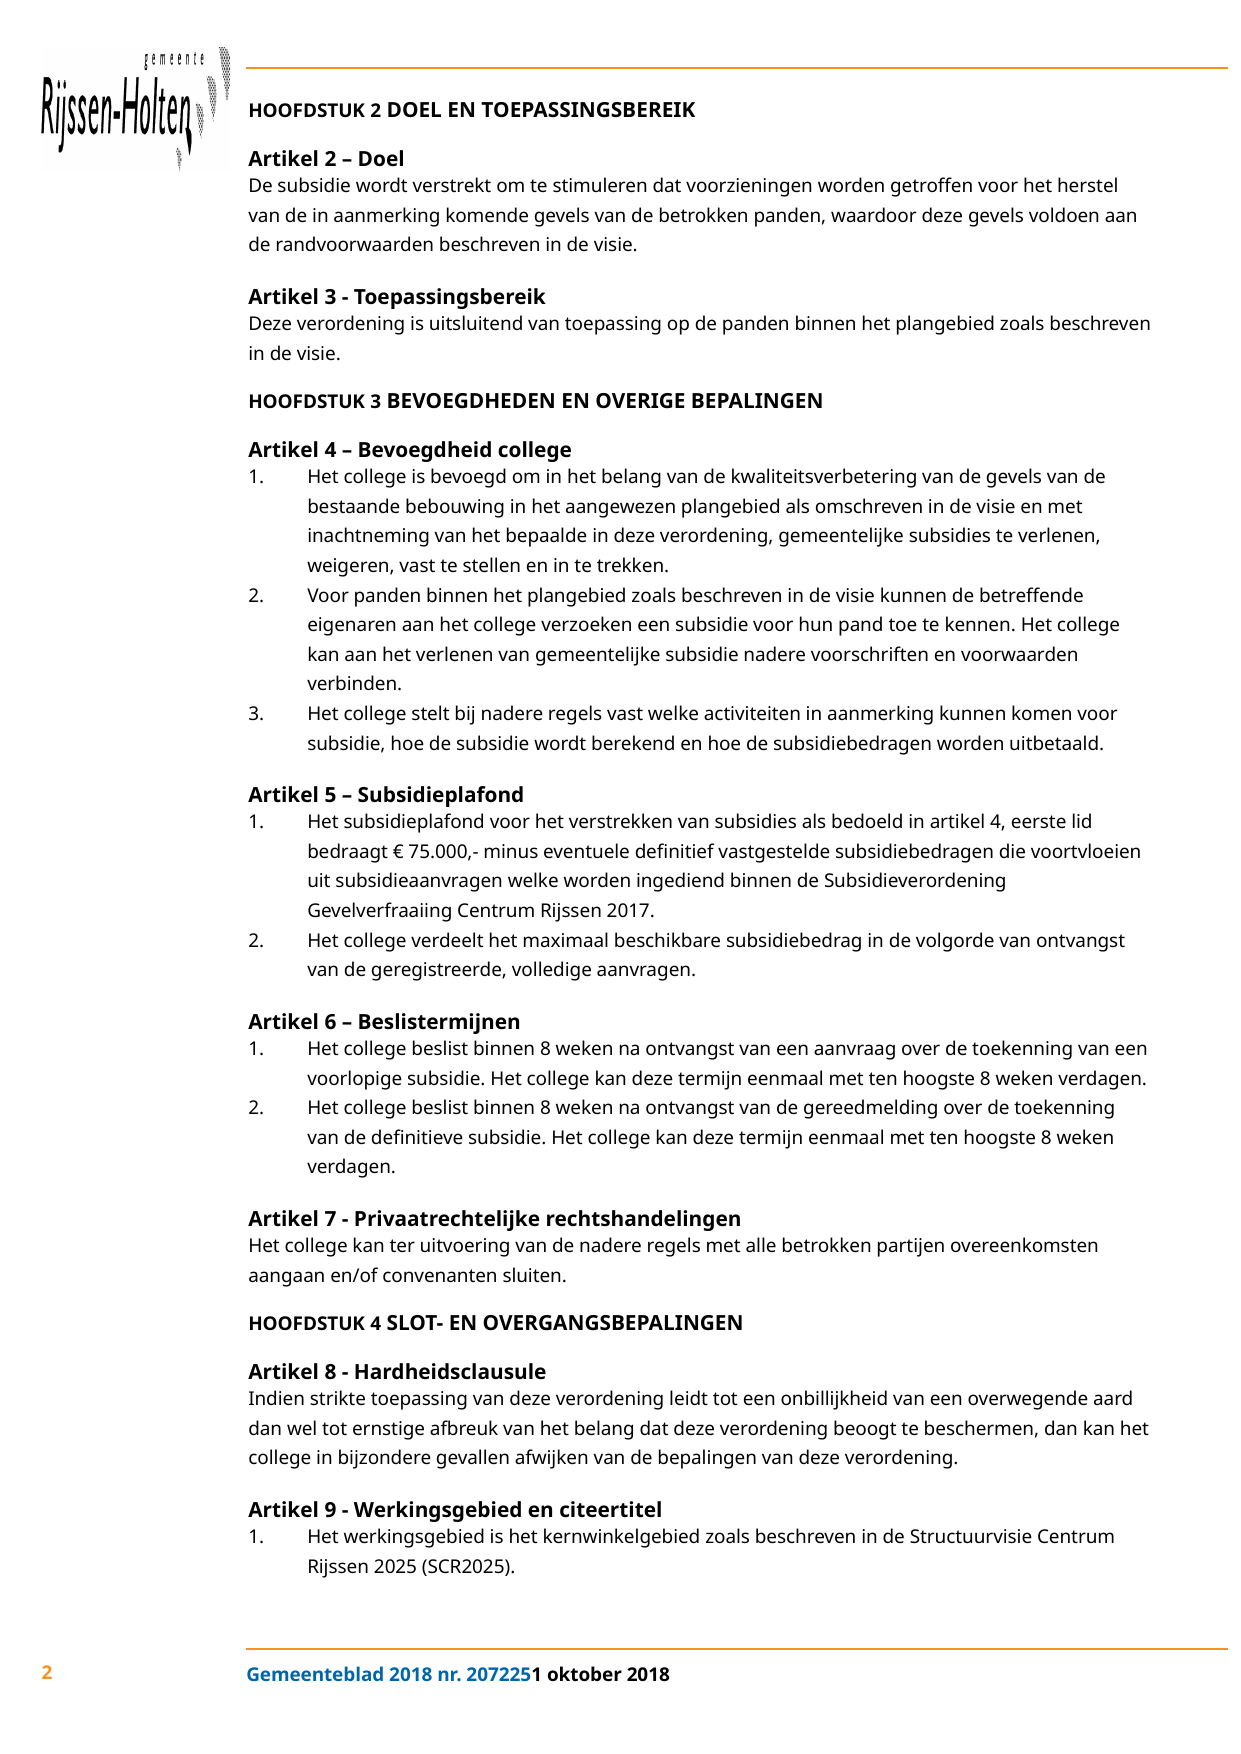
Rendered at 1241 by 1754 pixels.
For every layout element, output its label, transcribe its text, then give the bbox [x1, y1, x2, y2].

text Artikel 9 - Werkingsgebied en citeertitel [248, 1495, 1152, 1523]
text Artikel 7 - Privaatrechtelijke rechtshandelingen [248, 1204, 1152, 1232]
text Indien strikte toepassing van deze verordening leidt tot een onbillijkheid van een overwegende aard dan wel tot ernstige afbreuk van het belang dat deze verordening beoogt te beschermen, dan kan het college in bijzondere gevallen afwijken van de bepalingen van deze verordening. [248, 1385, 1152, 1470]
text Artikel 6 – Beslistermijnen [248, 1007, 1152, 1035]
list Het college beslist binnen 8 weken na ontvangst van de gereedmelding over de toekenning van de definitieve subsidie. Het college kan deze termijn eenmaal met ten hoogste 8 weken verdagen. [248, 1094, 1152, 1179]
text Het college kan ter uitvoering van de nadere regels met alle betrokken partijen overeenkomsten aangaan en/of convenanten sluiten. [248, 1232, 1152, 1288]
text Artikel 5 – Subsidieplafond [248, 780, 1152, 808]
list Het werkingsgebied is het kernwinkelgebied zoals beschreven in de Structuurvisie Centrum Rijssen 2025 (SCR2025). [248, 1523, 1152, 1579]
text HOOFDSTUK 4 SLOT- EN OVERGANGSBEPALINGEN [248, 1308, 1152, 1336]
list Het college stelt bij nadere regels vast welke activiteiten in aanmerking kunnen komen voor subsidie, hoe de subsidie wordt berekend en hoe de subsidiebedragen worden uitbetaald. [248, 700, 1152, 755]
text Artikel 3 - Toepassingsbereik [248, 282, 1152, 311]
picture [41, 47, 231, 172]
list Het college beslist binnen 8 weken na ontvangst van een aanvraag over de toekenning van een voorlopige subsidie. Het college kan deze termijn eenmaal met ten hoogste 8 weken verdagen. [248, 1035, 1152, 1091]
text HOOFDSTUK 2 DOEL EN TOEPASSINGSBEREIK [248, 95, 1152, 123]
text Artikel 8 - Hardheidsclausule [248, 1357, 1152, 1385]
list Het college is bevoegd om in het belang van de kwaliteitsverbetering van de gevels van de bestaande bebouwing in het aangewezen plangebied als omschreven in de visie en met inachtneming van het bepaalde in deze verordening, gemeentelijke subsidies te verlenen, weigeren, vast te stellen en in te trekken. [248, 463, 1152, 578]
list Voor panden binnen het plangebied zoals beschreven in de visie kunnen de betreffende eigenaren aan het college verzoeken een subsidie voor hun pand toe te kennen. Het college kan aan het verlenen van gemeentelijke subsidie nadere voorschriften en voorwaarden verbinden. [248, 582, 1152, 696]
text Artikel 2 – Doel [248, 144, 1152, 172]
text HOOFDSTUK 3 BEVOEGDHEDEN EN OVERIGE BEPALINGEN [248, 386, 1152, 414]
list Het college verdeelt het maximaal beschikbare subsidiebedrag in de volgorde van ontvangst van de geregistreerde, volledige aanvragen. [248, 927, 1152, 982]
text Deze verordening is uitsluitend van toepassing op de panden binnen het plangebied zoals beschreven in de visie. [248, 311, 1152, 366]
list Het subsidieplafond voor het verstrekken van subsidies als bedoeld in artikel 4, eerste lid bedraagt € 75.000,- minus eventuele definitief vastgestelde subsidiebedragen die voortvloeien uit subsidieaanvragen welke worden ingediend binnen de Subsidieverordening Gevelverfraaiing Centrum Rijssen 2017. [248, 808, 1152, 923]
text De subsidie wordt verstrekt om te stimuleren dat voorzieningen worden getroffen voor het herstel van de in aanmerking komende gevels van de betrokken panden, waardoor deze gevels voldoen aan de randvoorwaarden beschreven in de visie. [248, 172, 1152, 257]
text Artikel 4 – Bevoegdheid college [248, 435, 1152, 463]
